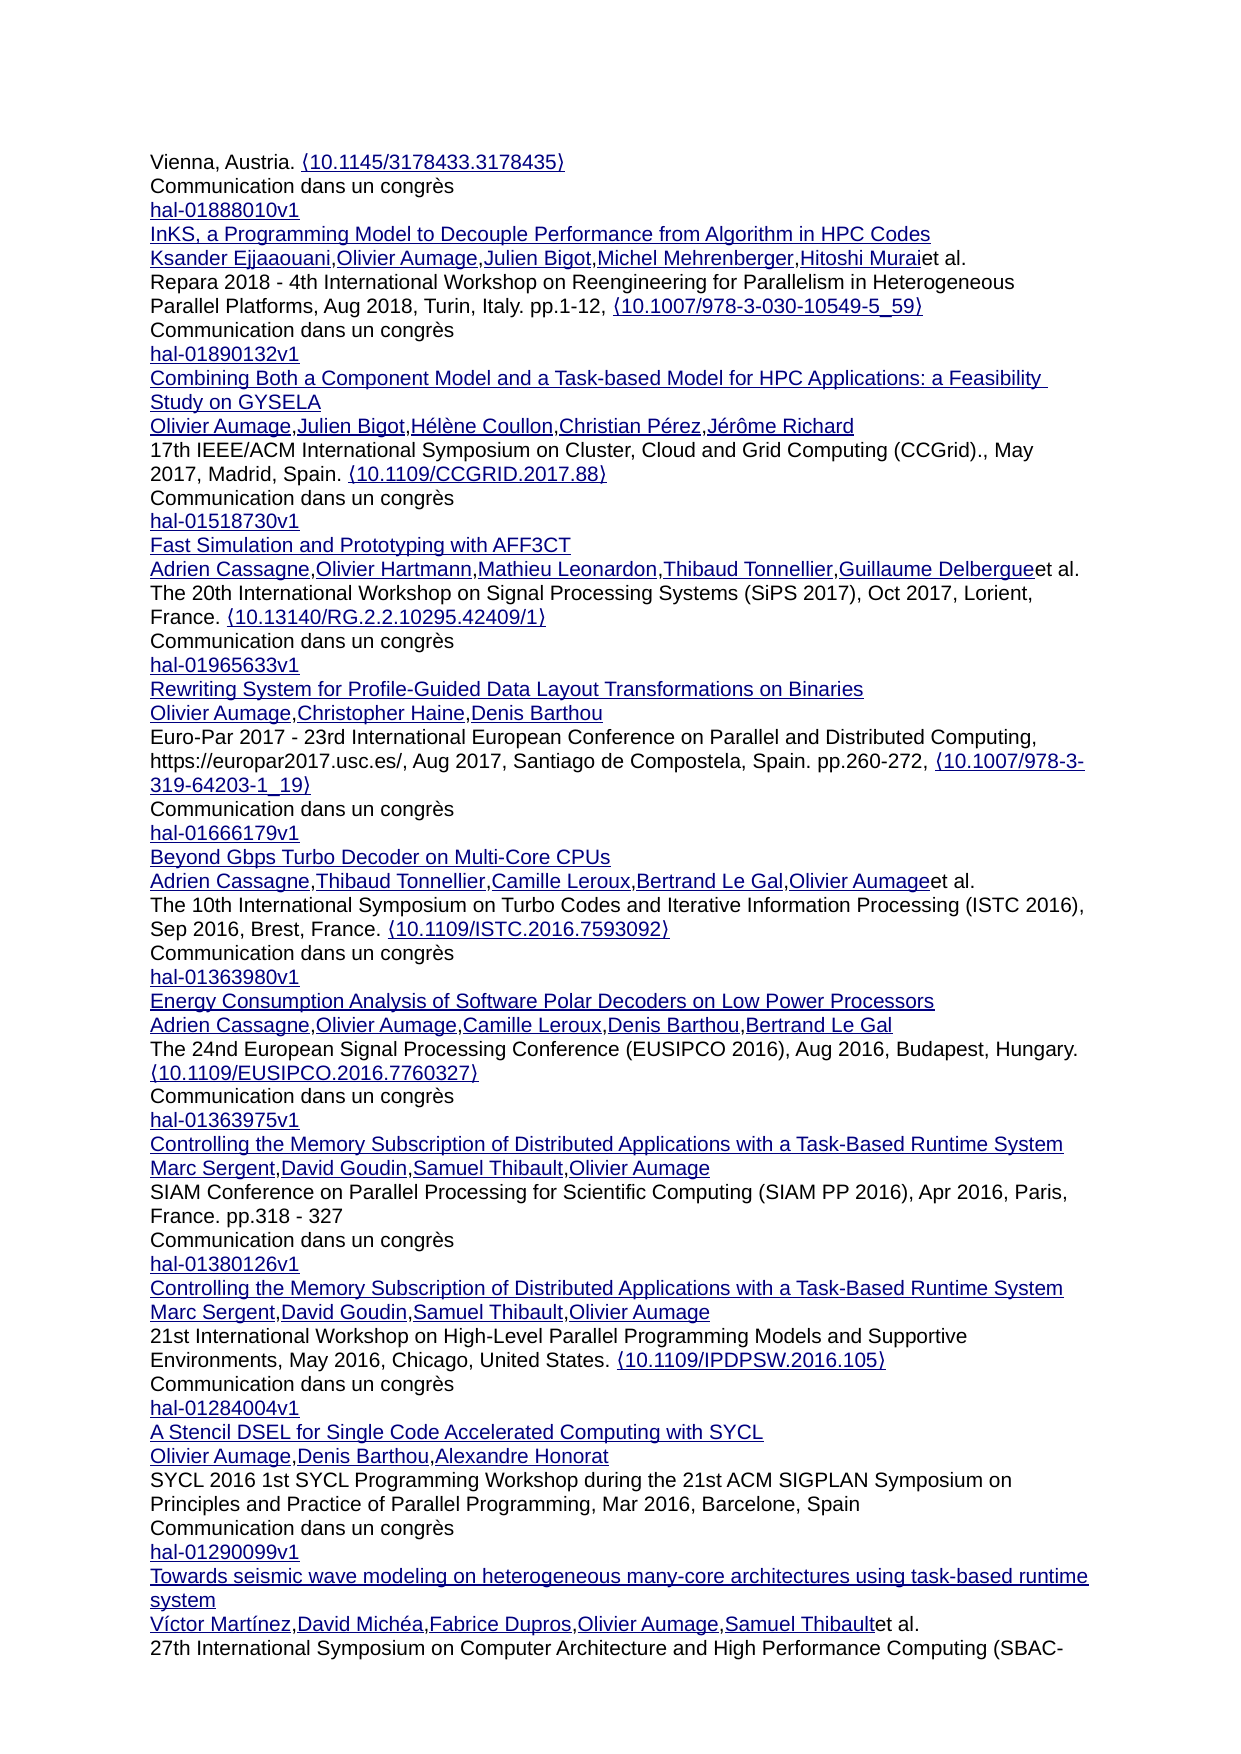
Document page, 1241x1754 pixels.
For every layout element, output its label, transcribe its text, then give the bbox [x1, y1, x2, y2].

table_cell Beyond Gbps Turbo Decoder on Multi-Core CPUs Adrien Cassagne,Thibaud Tonnellier,Camille Leroux,Bertrand Le Gal,Olivier Aumageet al. The 10th International Symposium on Turbo Codes and Iterative Information Processing (ISTC 2016), Sep 2016, Brest, France. ⟨10.1109/ISTC.2016.7593092⟩ Communication dans un congrès hal-01363980v1 [150, 845, 1090, 988]
table_cell Controlling the Memory Subscription of Distributed Applications with a Task-Based Runtime System Marc Sergent,David Goudin,Samuel Thibault,Olivier Aumage 21st International Workshop on High-Level Parallel Programming Models and Supportive Environments, May 2016, Chicago, United States. ⟨10.1109/IPDPSW.2016.105⟩ Communication dans un congrès hal-01284004v1 [150, 1276, 1090, 1420]
table_cell Controlling the Memory Subscription of Distributed Applications with a Task-Based Runtime System Marc Sergent,David Goudin,Samuel Thibault,Olivier Aumage SIAM Conference on Parallel Processing for Scientific Computing (SIAM PP 2016), Apr 2016, Paris, France. pp.318 - 327 Communication dans un congrès hal-01380126v1 [150, 1132, 1090, 1276]
table_cell Combining Both a Component Model and a Task-based Model for HPC Applications: a Feasibility Study on GYSELA Olivier Aumage,Julien Bigot,Hélène Coullon,Christian Pérez,Jérôme Richard 17th IEEE/ACM International Symposium on Cluster, Cloud and Grid Computing (CCGrid)., May 2017, Madrid, Spain. ⟨10.1109/CCGRID.2017.88⟩ Communication dans un congrès hal-01518730v1 [150, 366, 1090, 533]
table_cell Fast Simulation and Prototyping with AFF3CT Adrien Cassagne,Olivier Hartmann,Mathieu Leonardon,Thibaud Tonnellier,Guillaume Delbergueet al. The 20th International Workshop on Signal Processing Systems (SiPS 2017), Oct 2017, Lorient, France. ⟨10.13140/RG.2.2.10295.42409/1⟩ Communication dans un congrès hal-01965633v1 [150, 533, 1090, 677]
table_cell Towards seismic wave modeling on heterogeneous many-core architectures using task-based runtime system Víctor Martínez,David Michéa,Fabrice Dupros,Olivier Aumage,Samuel Thibaultet al. 27th International Symposium on Computer Architecture and High Performance Computing (SBAC- [150, 1564, 1090, 1659]
table_cell A Stencil DSEL for Single Code Accelerated Computing with SYCL Olivier Aumage,Denis Barthou,Alexandre Honorat SYCL 2016 1st SYCL Programming Workshop during the 21st ACM SIGPLAN Symposium on Principles and Practice of Parallel Programming, Mar 2016, Barcelone, Spain Communication dans un congrès hal-01290099v1 [150, 1420, 1090, 1563]
table_cell InKS, a Programming Model to Decouple Performance from Algorithm in HPC Codes Ksander Ejjaaouani,Olivier Aumage,Julien Bigot,Michel Mehrenberger,Hitoshi Muraiet al. Repara 2018 - 4th International Workshop on Reengineering for Parallelism in Heterogeneous Parallel Platforms, Aug 2018, Turin, Italy. pp.1-12, ⟨10.1007/978-3-030-10549-5_59⟩ Communication dans un congrès hal-01890132v1 [150, 222, 1090, 366]
table_cell Energy Consumption Analysis of Software Polar Decoders on Low Power Processors Adrien Cassagne,Olivier Aumage,Camille Leroux,Denis Barthou,Bertrand Le Gal The 24nd European Signal Processing Conference (EUSIPCO 2016), Aug 2016, Budapest, Hungary. ⟨10.1109/EUSIPCO.2016.7760327⟩ Communication dans un congrès hal-01363975v1 [150, 989, 1090, 1132]
table_cell Rewriting System for Profile-Guided Data Layout Transformations on Binaries Olivier Aumage,Christopher Haine,Denis Barthou Euro-Par 2017 - 23rd International European Conference on Parallel and Distributed Computing, https://europar2017.usc.es/, Aug 2017, Santiago de Compostela, Spain. pp.260-272, ⟨10.1007/978-3-319-64203-1_19⟩ Communication dans un congrès hal-01666179v1 [150, 677, 1090, 845]
table_cell Vienna, Austria. ⟨10.1145/3178433.3178435⟩ Communication dans un congrès hal-01888010v1 [150, 150, 1090, 222]
